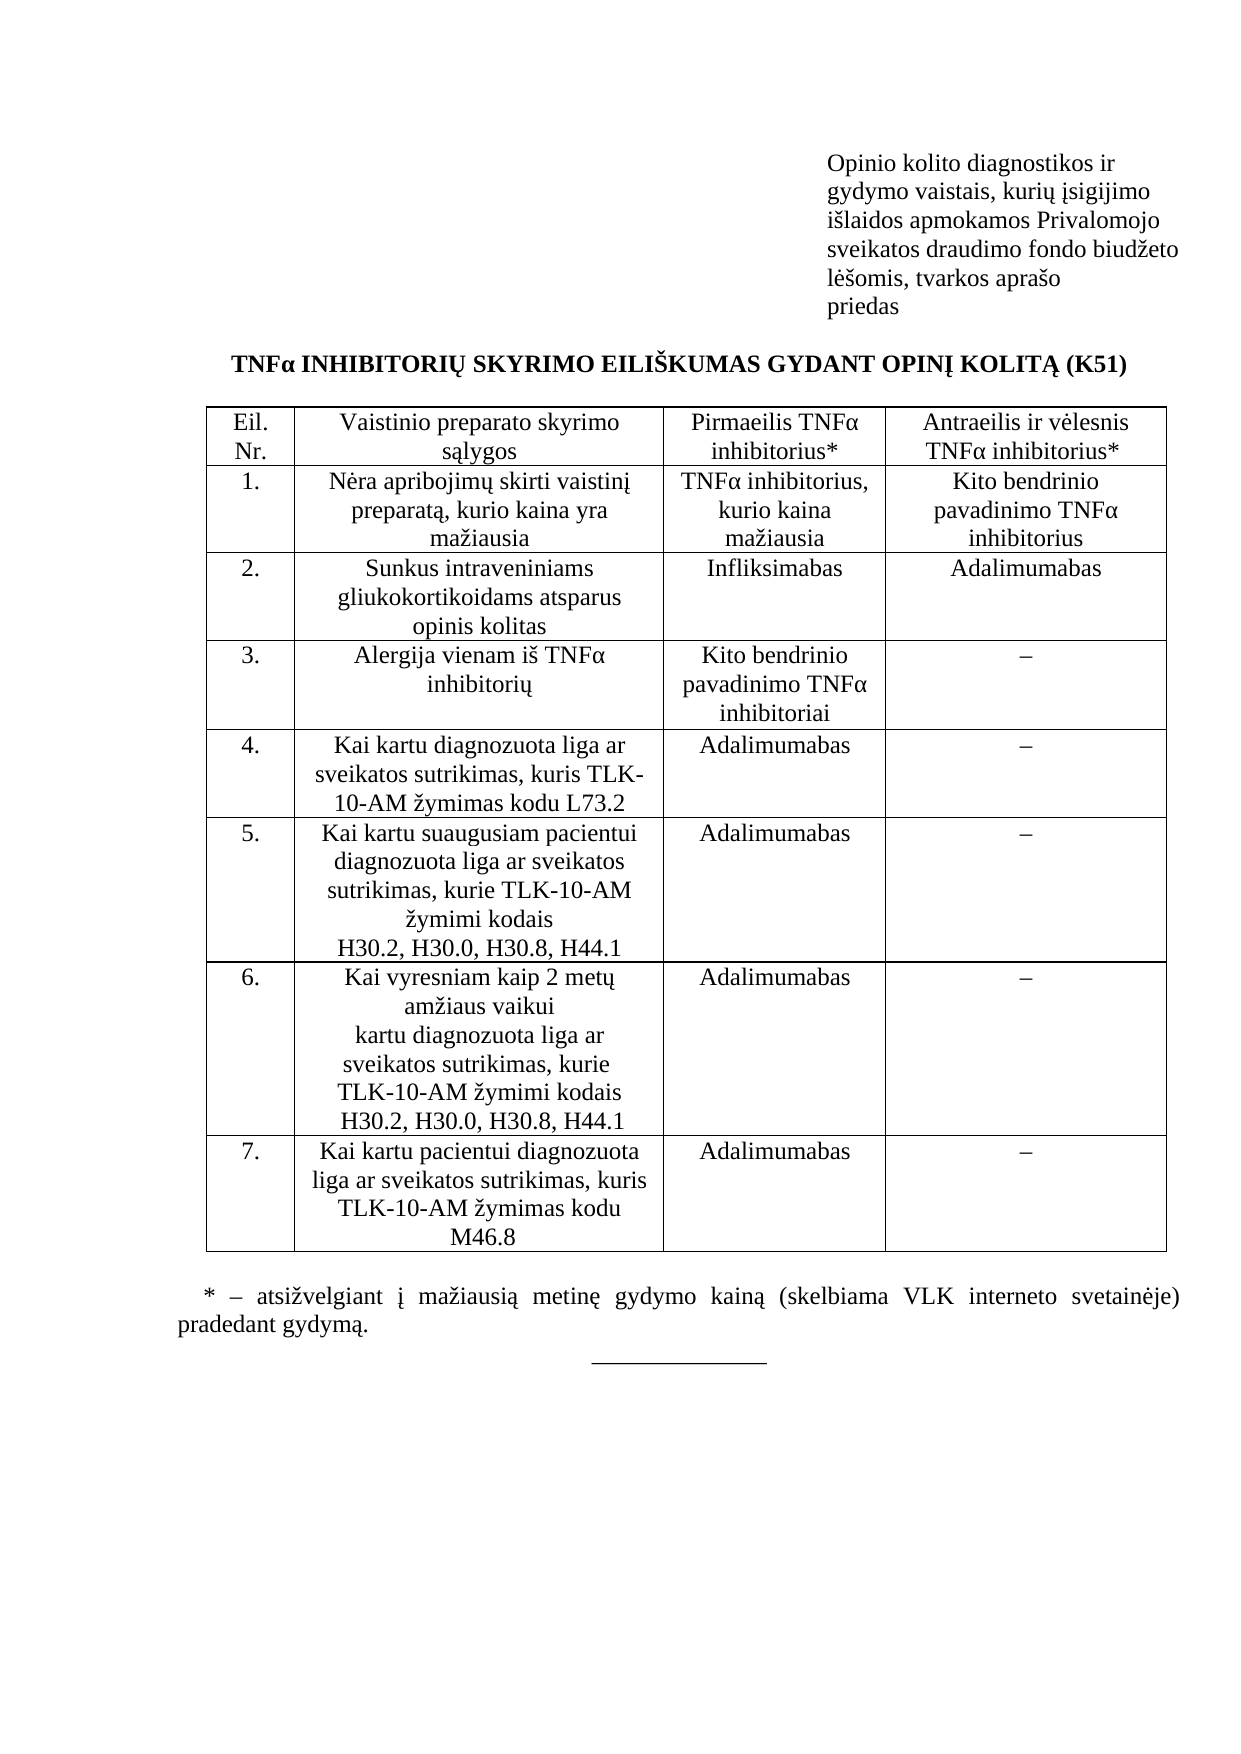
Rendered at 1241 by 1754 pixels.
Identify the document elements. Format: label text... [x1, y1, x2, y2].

table_cell Adalimumabas [664, 963, 885, 1135]
table_cell – [886, 641, 1166, 729]
table_cell Infliksimabas [664, 553, 885, 639]
table_cell Kito bendrinio pavadinimo TNFα inhibitoriai [664, 641, 885, 729]
table_cell 1. [207, 466, 294, 552]
table_cell – [886, 818, 1166, 961]
table_cell – [886, 1136, 1166, 1251]
table_cell Adalimumabas [886, 553, 1166, 639]
table_cell Sunkus intraveniniams gliukokortikoidams atsparus opinis kolitas [295, 553, 663, 639]
table_cell Kai kartu pacientui diagnozuota liga ar sveikatos sutrikimas, kuris TLK-10-AM žymimas kodu M46.8 [295, 1136, 663, 1251]
table_cell 6. [207, 963, 294, 1135]
table_cell – [886, 730, 1166, 817]
table_cell Alergija vienam iš TNFα inhibitorių [295, 641, 663, 729]
table_cell 5. [207, 818, 294, 961]
table_header Antraeilis ir vėlesnis TNFα inhibitorius* [886, 408, 1166, 465]
table_cell Adalimumabas [664, 818, 885, 961]
table_header Eil. Nr. [207, 408, 294, 465]
table_header Vaistinio preparato skyrimo sąlygos [295, 408, 663, 465]
table_cell 4. [207, 730, 294, 817]
table_cell Kai kartu diagnozuota liga ar sveikatos sutrikimas, kuris TLK-10-AM žymimas kodu L73.2 [295, 730, 663, 817]
table_cell 3. [207, 641, 294, 729]
text priedas [827, 291, 1181, 320]
table_cell Nėra apribojimų skirti vaistinį preparatą, kurio kaina yra mažiausia [295, 466, 663, 552]
table_cell – [886, 963, 1166, 1135]
text ______________ [177, 1338, 1181, 1367]
table_cell Kai kartu suaugusiam pacientui diagnozuota liga ar sveikatos sutrikimas, kurie TLK-10-AM žymimi kodais H30.2, H30.0, H30.8, H44.1 [295, 818, 663, 961]
text TNFα INHIBITORIŲ SKYRIMO EILIŠKUMAS GYDANT OPINĮ KOLITĄ (K51) [177, 349, 1181, 378]
table_cell Kito bendrinio pavadinimo TNFα inhibitorius [886, 466, 1166, 552]
table_cell 2. [207, 553, 294, 639]
table_header Pirmaeilis TNFα inhibitorius* [664, 408, 885, 465]
table_cell 7. [207, 1136, 294, 1251]
text * – atsižvelgiant į mažiausią metinę gydymo kainą (skelbiama VLK interneto svetainėje) pradedant gydymą. [177, 1281, 1181, 1338]
table_cell Adalimumabas [664, 1136, 885, 1251]
table_cell Adalimumabas [664, 730, 885, 817]
table_cell TNFα inhibitorius, kurio kaina mažiausia [664, 466, 885, 552]
table_cell Kai vyresniam kaip 2 metų amžiaus vaikui kartu diagnozuota liga ar sveikatos sutrikimas, kurie TLK-10-AM žymimi kodais H30.2, H30.0, H30.8, H44.1 [295, 963, 663, 1135]
text Opinio kolito diagnostikos ir gydymo vaistais, kurių įsigijimo išlaidos apmokamos Privalomojo sveikatos draudimo fondo biudžeto lėšomis, tvarkos aprašo [827, 148, 1181, 291]
